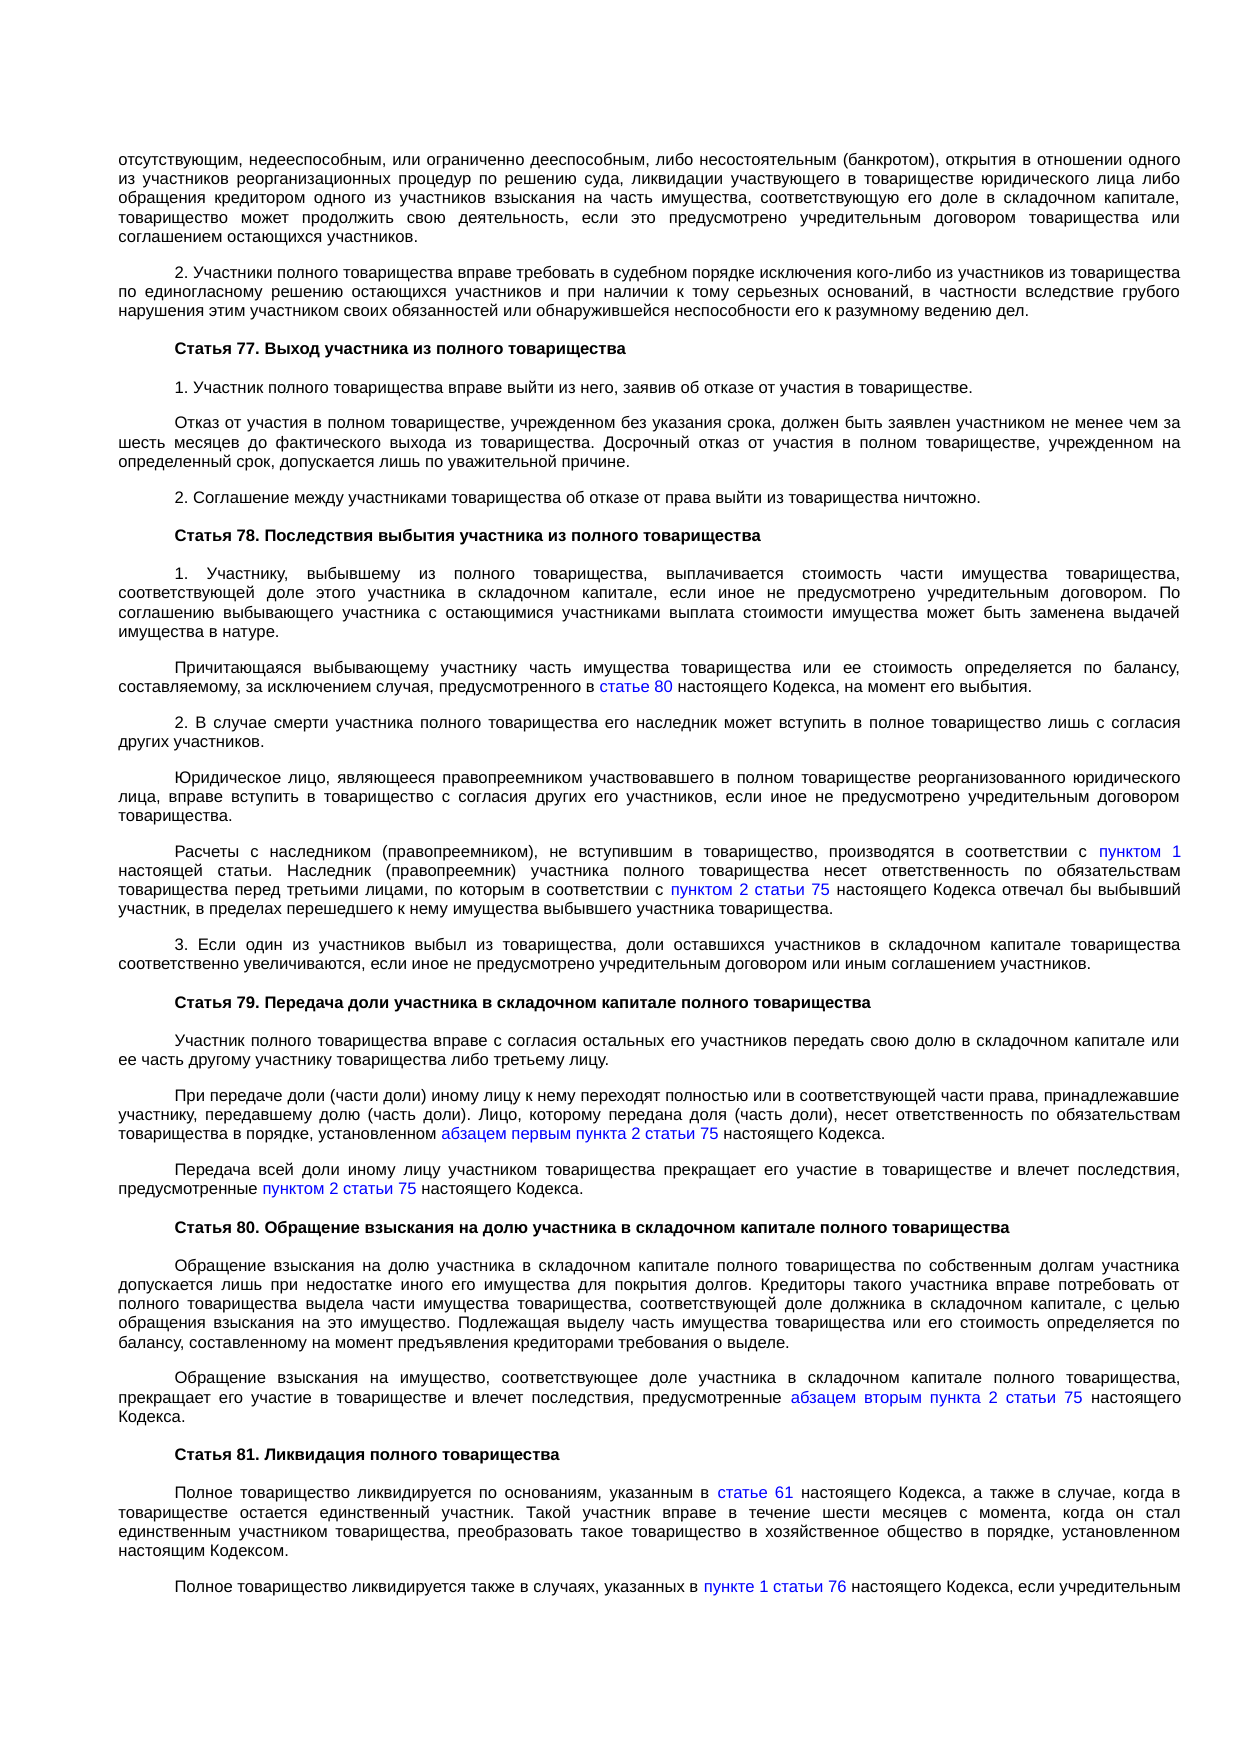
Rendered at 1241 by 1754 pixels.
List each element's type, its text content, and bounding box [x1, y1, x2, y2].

subtitle Статья 80. Обращение взыскания на долю участника в складочном капитале полного товарищества [118, 1217, 1181, 1237]
text Полное товарищество ликвидируется также в случаях, указанных в пункте 1 статьи 76 настоящего Кодекса, если учредительным [118, 1577, 1181, 1596]
subtitle Статья 77. Выход участника из полного товарищества [118, 339, 1181, 358]
text 1. Участнику, выбывшему из полного товарищества, выплачивается стоимость части имущества товарищества, соответствующей доле этого участника в складочном капитале, если иное не предусмотрено учредительным договором. По соглашению выбывающего участника с остающимися участниками выплата стоимости имущества может быть заменена выдачей имущества в натуре. [118, 564, 1181, 641]
text Передача всей доли иному лицу участником товарищества прекращает его участие в товариществе и влечет последствия, предусмотренные пунктом 2 статьи 75 настоящего Кодекса. [118, 1160, 1181, 1198]
text отсутствующим, недееспособным, или ограниченно дееспособным, либо несостоятельным (банкротом), открытия в отношении одного из участников реорганизационных процедур по решению суда, ликвидации участвующего в товариществе юридического лица либо обращения кредитором одного из участников взыскания на часть имущества, соответствующую его доле в складочном капитале, товарищество может продолжить свою деятельность, если это предусмотрено учредительным договором товарищества или соглашением остающихся участников. [118, 150, 1181, 246]
subtitle Статья 79. Передача доли участника в складочном капитале полного товарищества [118, 992, 1181, 1012]
text 1. Участник полного товарищества вправе выйти из него, заявив об отказе от участия в товариществе. [118, 377, 1181, 397]
text 3. Если один из участников выбыл из товарищества, доли оставшихся участников в складочном капитале товарищества соответственно увеличиваются, если иное не предусмотрено учредительным договором или иным соглашением участников. [118, 935, 1181, 973]
text 2. Соглашение между участниками товарищества об отказе от права выйти из товарищества ничтожно. [118, 487, 1181, 507]
subtitle Статья 81. Ликвидация полного товарищества [118, 1445, 1181, 1464]
text При передаче доли (части доли) иному лицу к нему переходят полностью или в соответствующей части права, принадлежавшие участнику, передавшему долю (часть доли). Лицо, которому передана доля (часть доли), несет ответственность по обязательствам товарищества в порядке, установленном абзацем первым пункта 2 статьи 75 настоящего Кодекса. [118, 1086, 1181, 1143]
subtitle Статья 78. Последствия выбытия участника из полного товарищества [118, 526, 1181, 545]
text Обращение взыскания на имущество, соответствующее доле участника в складочном капитале полного товарищества, прекращает его участие в товариществе и влечет последствия, предусмотренные абзацем вторым пункта 2 статьи 75 настоящего Кодекса. [118, 1368, 1181, 1426]
text 2. Участники полного товарищества вправе требовать в судебном порядке исключения кого-либо из участников из товарищества по единогласному решению остающихся участников и при наличии к тому серьезных оснований, в частности вследствие грубого нарушения этим участником своих обязанностей или обнаружившейся неспособности его к разумному ведению дел. [118, 262, 1181, 320]
text Юридическое лицо, являющееся правопреемником участвовавшего в полном товариществе реорганизованного юридического лица, вправе вступить в товарищество с согласия других его участников, если иное не предусмотрено учредительным договором товарищества. [118, 767, 1181, 825]
text Обращение взыскания на долю участника в складочном капитале полного товарищества по собственным долгам участника допускается лишь при недостатке иного его имущества для покрытия долгов. Кредиторы такого участника вправе потребовать от полного товарищества выдела части имущества товарищества, соответствующей доле должника в складочном капитале, с целью обращения взыскания на это имущество. Подлежащая выделу часть имущества товарищества или его стоимость определяется по балансу, составленному на момент предъявления кредиторами требования о выделе. [118, 1256, 1181, 1352]
text 2. В случае смерти участника полного товарищества его наследник может вступить в полное товарищество лишь с согласия других участников. [118, 712, 1181, 751]
text Расчеты с наследником (правопреемником), не вступившим в товарищество, производятся в соответствии с пунктом 1 настоящей статьи. Наследник (правопреемник) участника полного товарищества несет ответственность по обязательствам товарищества перед третьими лицами, по которым в соответствии с пунктом 2 статьи 75 настоящего Кодекса отвечал бы выбывший участник, в пределах перешедшего к нему имущества выбывшего участника товарищества. [118, 842, 1181, 918]
text Отказ от участия в полном товариществе, учрежденном без указания срока, должен быть заявлен участником не менее чем за шесть месяцев до фактического выхода из товарищества. Досрочный отказ от участия в полном товариществе, учрежденном на определенный срок, допускается лишь по уважительной причине. [118, 413, 1181, 471]
text Причитающаяся выбывающему участнику часть имущества товарищества или ее стоимость определяется по балансу, составляемому, за исключением случая, предусмотренного в статье 80 настоящего Кодекса, на момент его выбытия. [118, 657, 1181, 696]
text Полное товарищество ликвидируется по основаниям, указанным в статье 61 настоящего Кодекса, а также в случае, когда в товариществе остается единственный участник. Такой участник вправе в течение шести месяцев с момента, когда он стал единственным участником товарищества, преобразовать такое товарищество в хозяйственное общество в порядке, установленном настоящим Кодексом. [118, 1483, 1181, 1560]
text Участник полного товарищества вправе с согласия остальных его участников передать свою долю в складочном капитале или ее часть другому участнику товарищества либо третьему лицу. [118, 1031, 1181, 1069]
